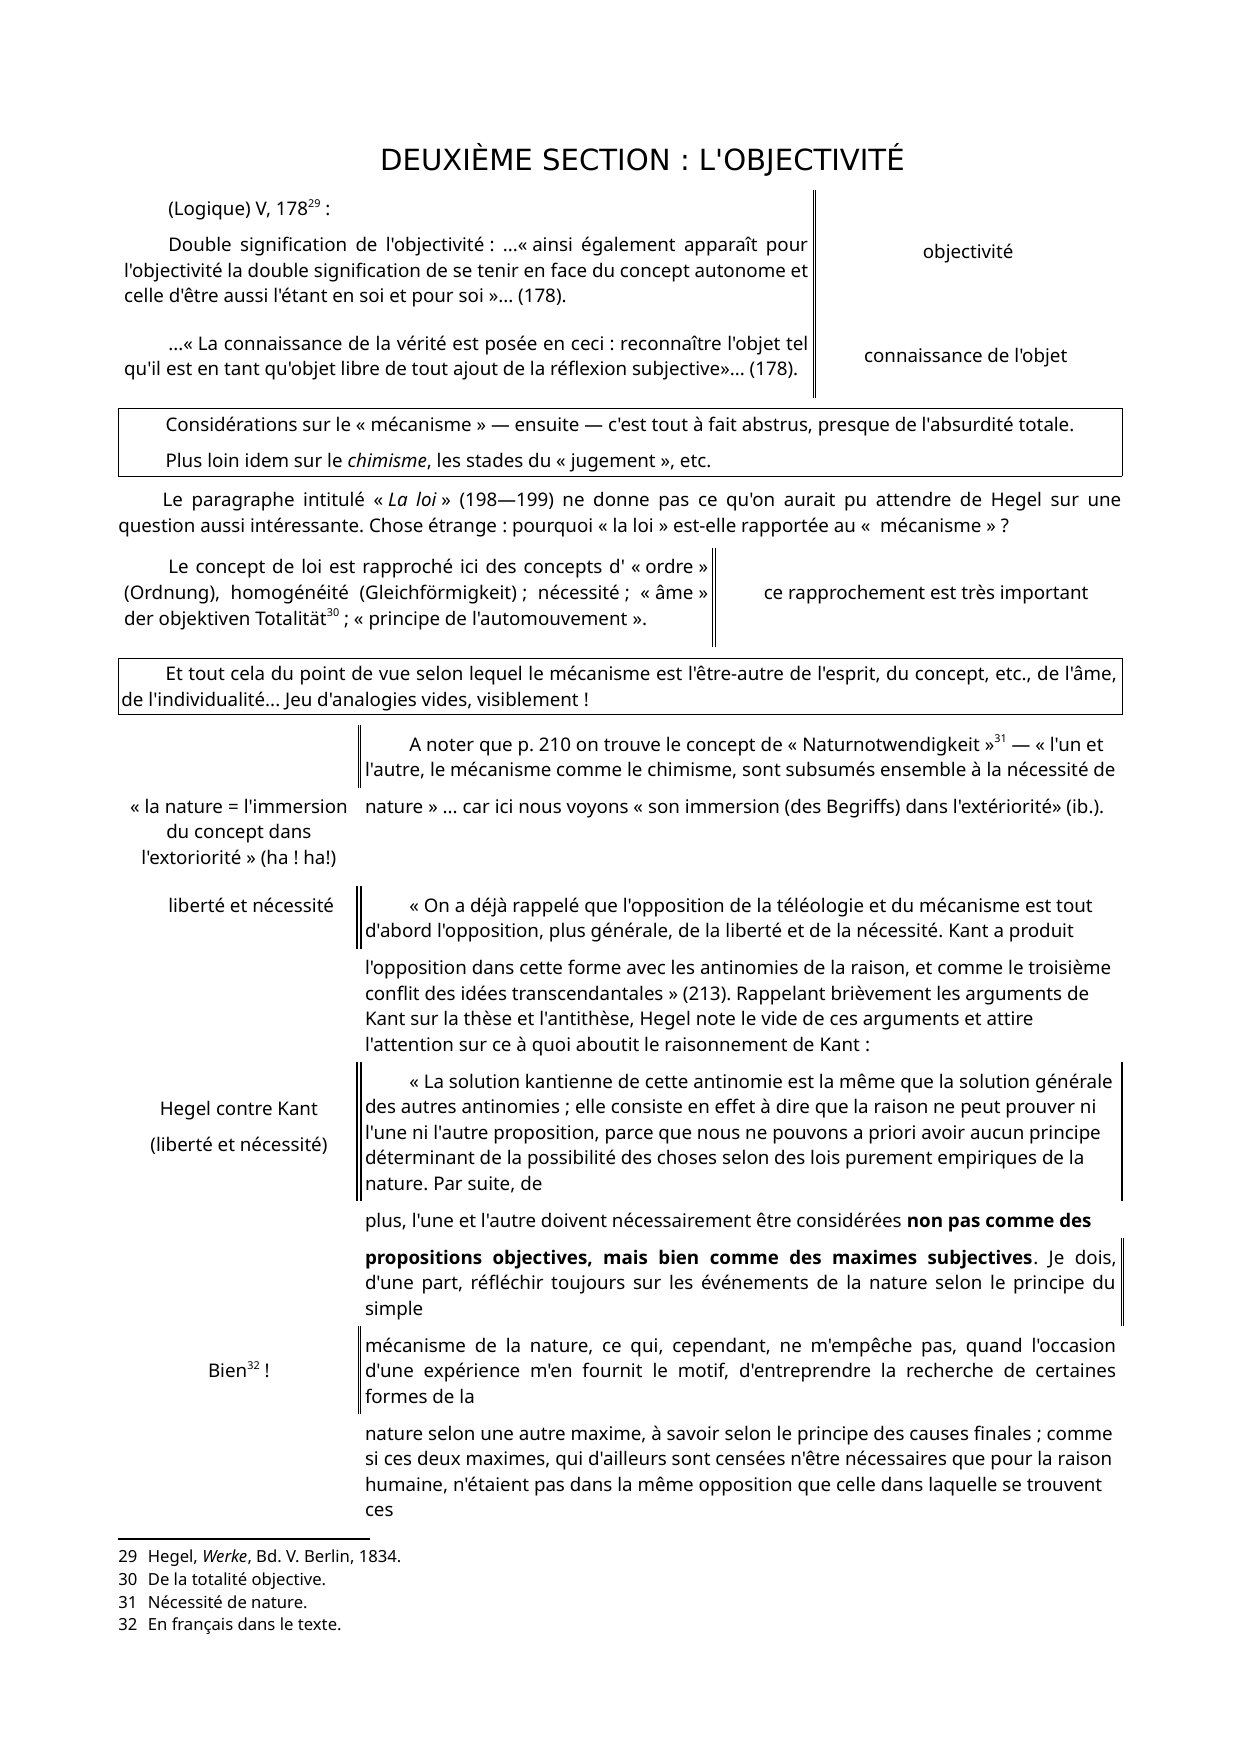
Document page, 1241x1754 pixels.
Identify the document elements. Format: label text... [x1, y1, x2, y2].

table_header [118, 725, 358, 788]
table_cell liberté et nécessité [118, 886, 356, 949]
text Considérations sur le « mécanisme » — ensuite — c'est tout à fait abstrus, presque de l'absurdité totale. [119, 409, 1122, 437]
table_cell connaissance de l'objet [816, 324, 1122, 397]
table_cell [118, 1238, 359, 1326]
table_header ce rapprochement est très important [716, 548, 1122, 647]
subtitle DEUXIÈME SECTION : L'OBJECTIVITÉ [118, 143, 1122, 177]
table_header objectivité [816, 190, 1122, 324]
text Plus loin idem sur le chimisme, les stades du « jugement », etc. [119, 444, 1122, 476]
table_cell [118, 949, 359, 1062]
table_header Le concept de loi est rapproché ici des concepts d' « ordre » (Ordnung), homogénéité (Gleichförmigkeit) ; nécessité ; « âme » der objektiven Totalität ; « principe de l'automouvement ». [118, 548, 712, 647]
table_header (Logique) V, 178 : Double signification de l'objectivité : ...« ainsi également apparaît pour l'objectivité la double signification de se tenir en face du concept autonome et celle d'être aussi l'étant en soi et pour soi »... (178). [118, 190, 813, 324]
table_cell Bien ! [118, 1326, 358, 1414]
table_cell Hegel contre Kant (liberté et nécessité) [118, 1062, 356, 1201]
table_cell ...« La connaissance de la vérité est posée en ceci : reconnaître l'objet tel qu'il est en tant qu'objet libre de tout ajout de la réflexion subjective»... (178). [118, 324, 813, 397]
table_cell « On a déjà rappelé que l'opposition de la téléologie et du mécanisme est tout d'abord l'opposition, plus générale, de la liberté et de la nécessité. Kant a produit [362, 886, 1122, 949]
table_header A noter que p. 210 on trouve le concept de « Naturnotwendigkeit » — « l'un et l'autre, le mécanisme comme le chimisme, sont subsumés ensemble à la nécessité de [361, 725, 1122, 788]
table_cell propositions objectives, mais bien comme des maximes subjectives. Je dois, d'une part, réfléchir toujours sur les événements de la nature selon le principe du simple [359, 1238, 1121, 1326]
text Et tout cela du point de vue selon lequel le mécanisme est l'être-autre de l'esprit, du concept, etc., de l'âme, de l'individualité... Jeu d'analogies vides, visiblement ! [119, 659, 1122, 714]
table_cell mécanisme de la nature, ce qui, cependant, ne m'empêche pas, quand l'occasion d'une expérience m'en fournit le motif, d'entreprendre la recherche de certaines formes de la [361, 1326, 1122, 1414]
table_cell « La solution kantienne de cette antinomie est la même que la solution générale des autres antinomies ; elle consiste en effet à dire que la raison ne peut prouver ni l'une ni l'autre proposition, parce que nous ne pouvons a priori avoir aucun principe déterminant de la possibilité des choses selon des lois purement empiriques de la nature. Par suite, de [362, 1062, 1121, 1201]
table_cell nature » ... car ici nous voyons « son immersion (des Begriffs) dans l'extériorité» (ib.). [359, 788, 1122, 886]
table_cell l'opposition dans cette forme avec les antinomies de la raison, et comme le troisième conflit des idées transcendantales » (213). Rappelant brièvement les arguments de Kant sur la thèse et l'antithèse, Hegel note le vide de ces arguments et attire l'attention sur ce à quoi aboutit le raisonnement de Kant : [359, 949, 1122, 1062]
table_cell [118, 1414, 359, 1528]
table_cell « la nature = l'immersion du concept dans l'extoriorité » (ha ! ha!) [118, 788, 359, 886]
text Le paragraphe intitulé « La loi » (198—199) ne donne pas ce qu'on aurait pu attendre de Hegel sur une question aussi intéressante. Chose étrange : pourquoi « la loi » est-elle rapportée au « mécanisme » ? [118, 486, 1122, 537]
table_cell plus, l'une et l'autre doivent nécessairement être considérées non pas comme des [359, 1201, 1122, 1238]
table_cell nature selon une autre maxime, à savoir selon le principe des causes finales ; comme si ces deux maximes, qui d'ailleurs sont censées n'être nécessaires que pour la raison humaine, n'étaient pas dans la même opposition que celle dans laquelle se trouvent ces [359, 1414, 1122, 1528]
table_cell [118, 1201, 359, 1238]
